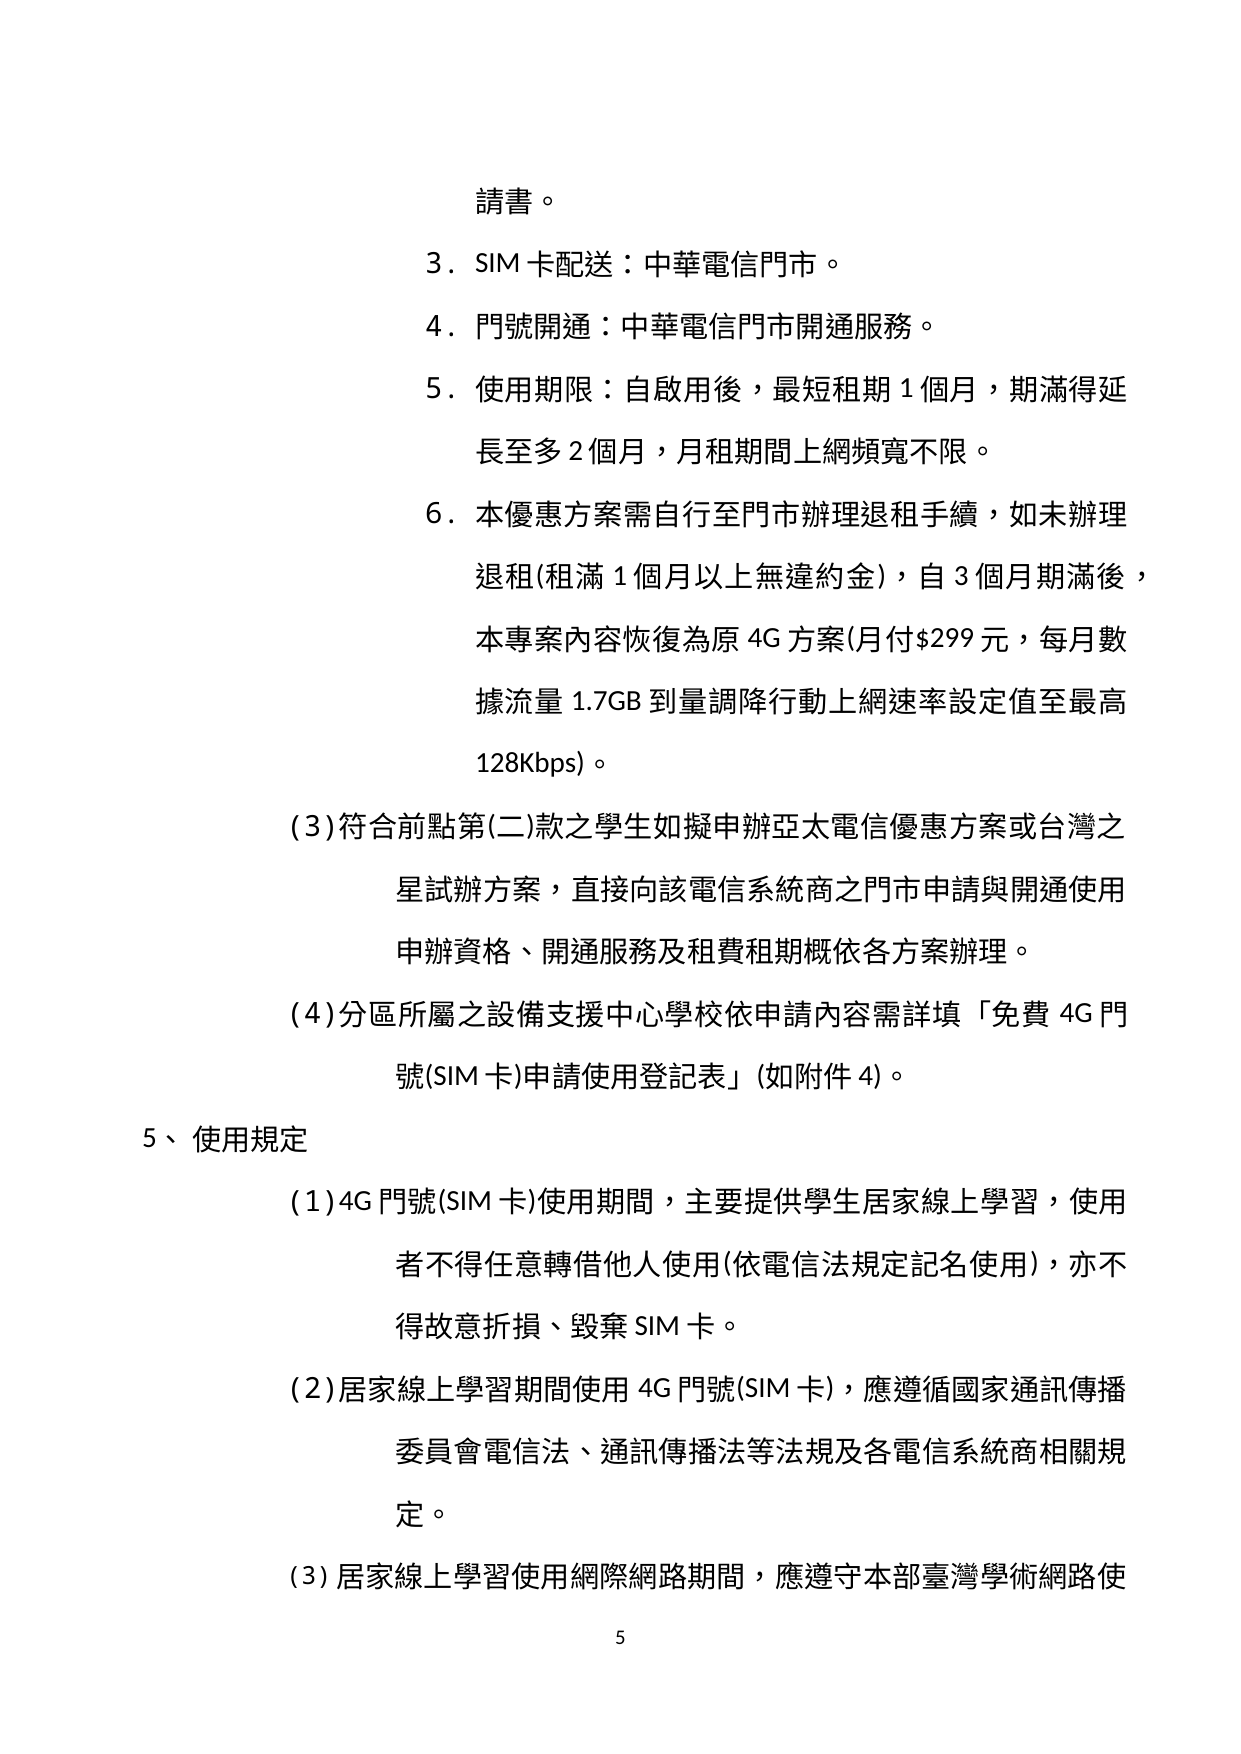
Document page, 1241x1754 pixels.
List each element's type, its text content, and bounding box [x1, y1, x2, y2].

list 4G門號(SIM卡)使用期間，主要提供學生居家線上學習，使用者不得任意轉借他人使用(依電信法規定記名使用)，亦不得故意折損、毀棄SIM卡。 [286, 1158, 1128, 1346]
list 門號開通：中華電信門市開通服務。 [425, 283, 1128, 346]
list 本優惠方案需自行至門市辦理退租手續，如未辦理退租(租滿1個月以上無違約金)，自3個月期滿後，本專案內容恢復為原4G方案(月付$299元，每月數據流量1.7GB到量調降行動上網速率設定值至最高128Kbps)。 [425, 471, 1128, 783]
list 申請文件：學校開立停課證明(附件3，如因疫情提升，依各縣市停課公告即可)，中華電信優惠方案申請書。 [425, 158, 1128, 221]
list 符合前點第(二)款之學生如擬申辦亞太電信優惠方案或台灣之星試辦方案，直接向該電信系統商之門市申請與開通使用，申辦資格、開通服務及租費租期概依各方案辦理。 [286, 783, 1128, 971]
list 居家線上學習期間使用4G門號(SIM卡)，應遵循國家通訊傳播委員會電信法、通訊傳播法等法規及各電信系統商相關規定。 [286, 1346, 1128, 1533]
list 分區所屬之設備支援中心學校依申請內容需詳填「免費4G門號(SIM卡)申請使用登記表」(如附件4)。 [286, 971, 1128, 1096]
list SIM卡配送：中華電信門市。 [425, 221, 1128, 283]
list 居家線上學習使用網際網路期間，應遵守本部臺灣學術網路使 [286, 1533, 1128, 1596]
list 使用規定 [142, 1096, 1128, 1158]
list 使用期限：自啟用後，最短租期1個月，期滿得延長至多2個月，月租期間上網頻寬不限。 [425, 346, 1128, 471]
